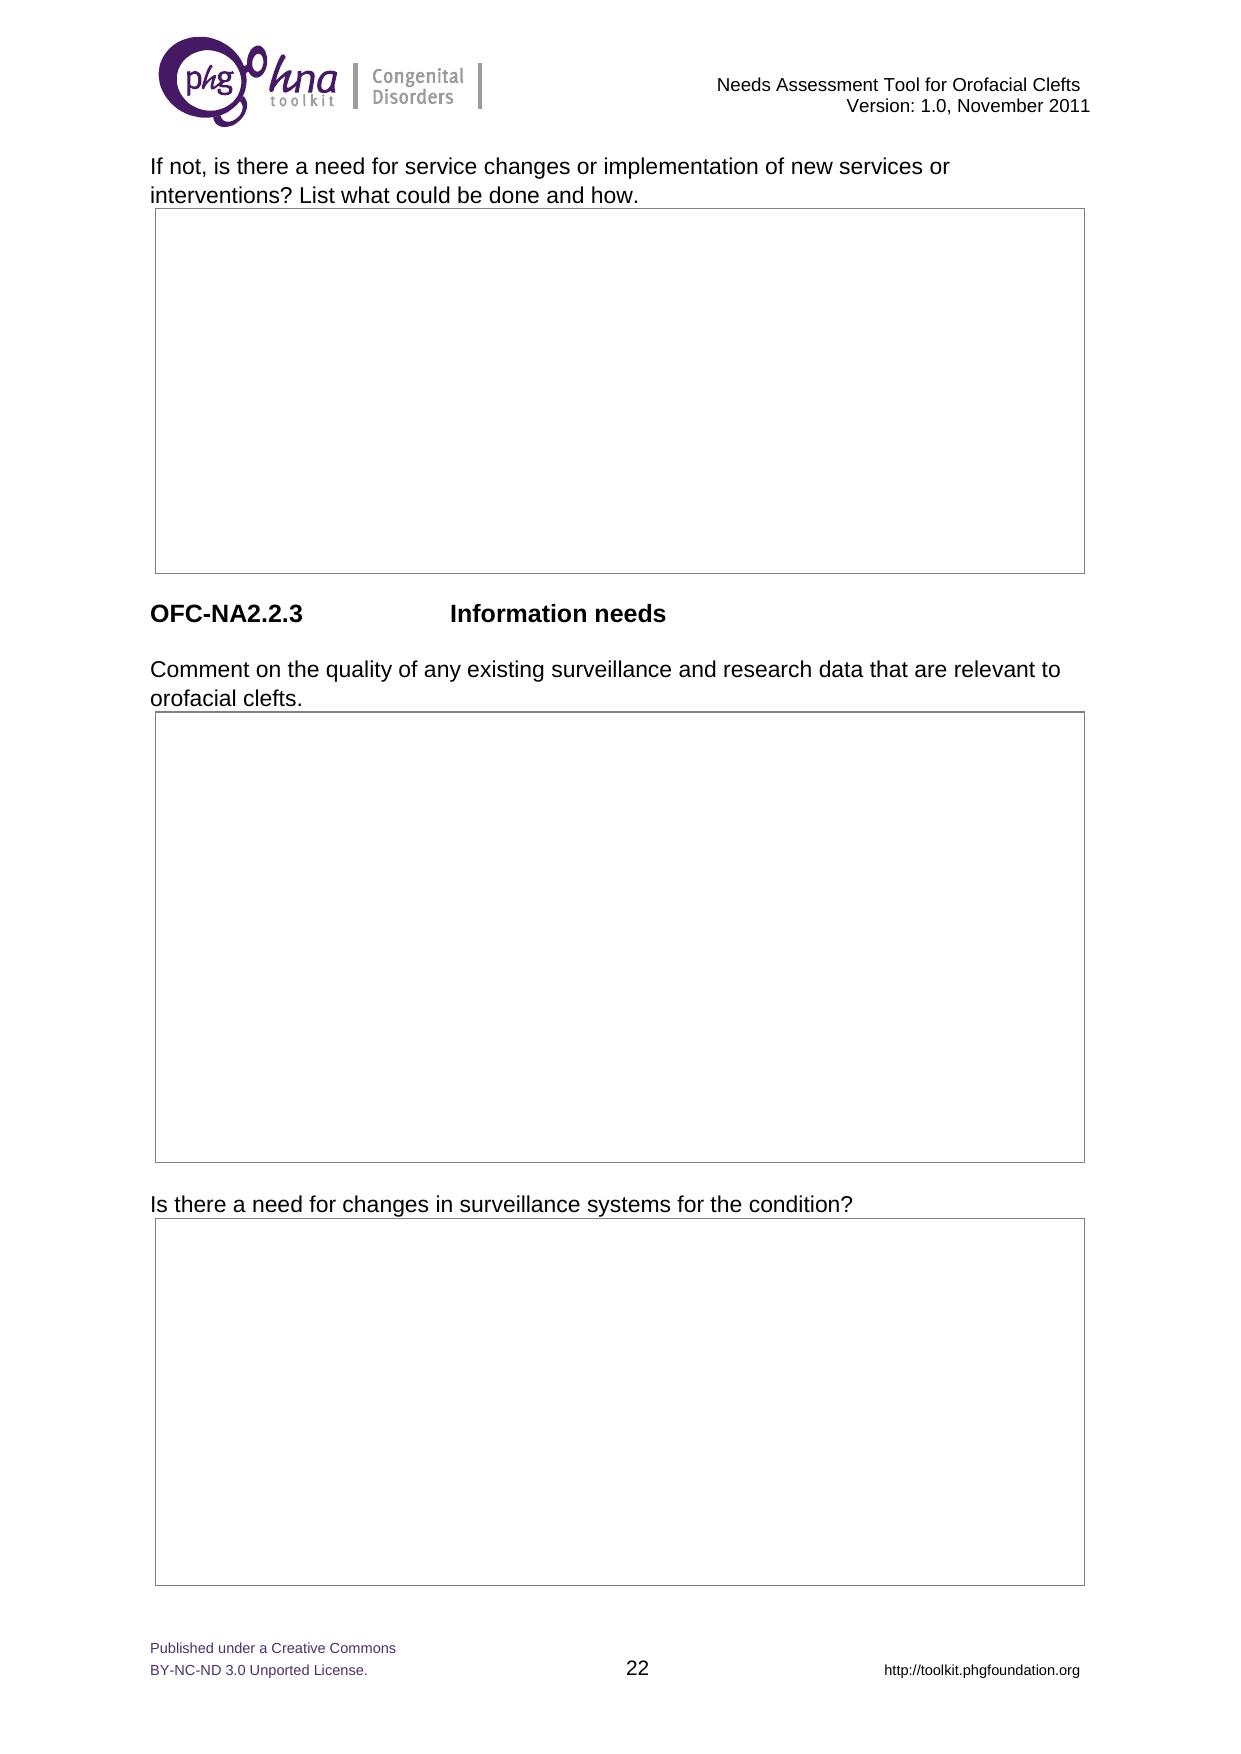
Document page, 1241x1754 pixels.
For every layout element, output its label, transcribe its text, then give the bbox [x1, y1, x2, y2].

subtitle Is there a need for changes in surveillance systems for the condition? [150, 1188, 1090, 1218]
subtitle If not, is there a need for service changes or implementation of new services or interventions? List what could be done and how. [150, 150, 1090, 208]
subtitle Comment on the quality of any existing surveillance and research data that are relevant to orofacial clefts. [150, 653, 1090, 711]
subtitle OFC-NA2.2.3 Information needs [150, 599, 1090, 628]
